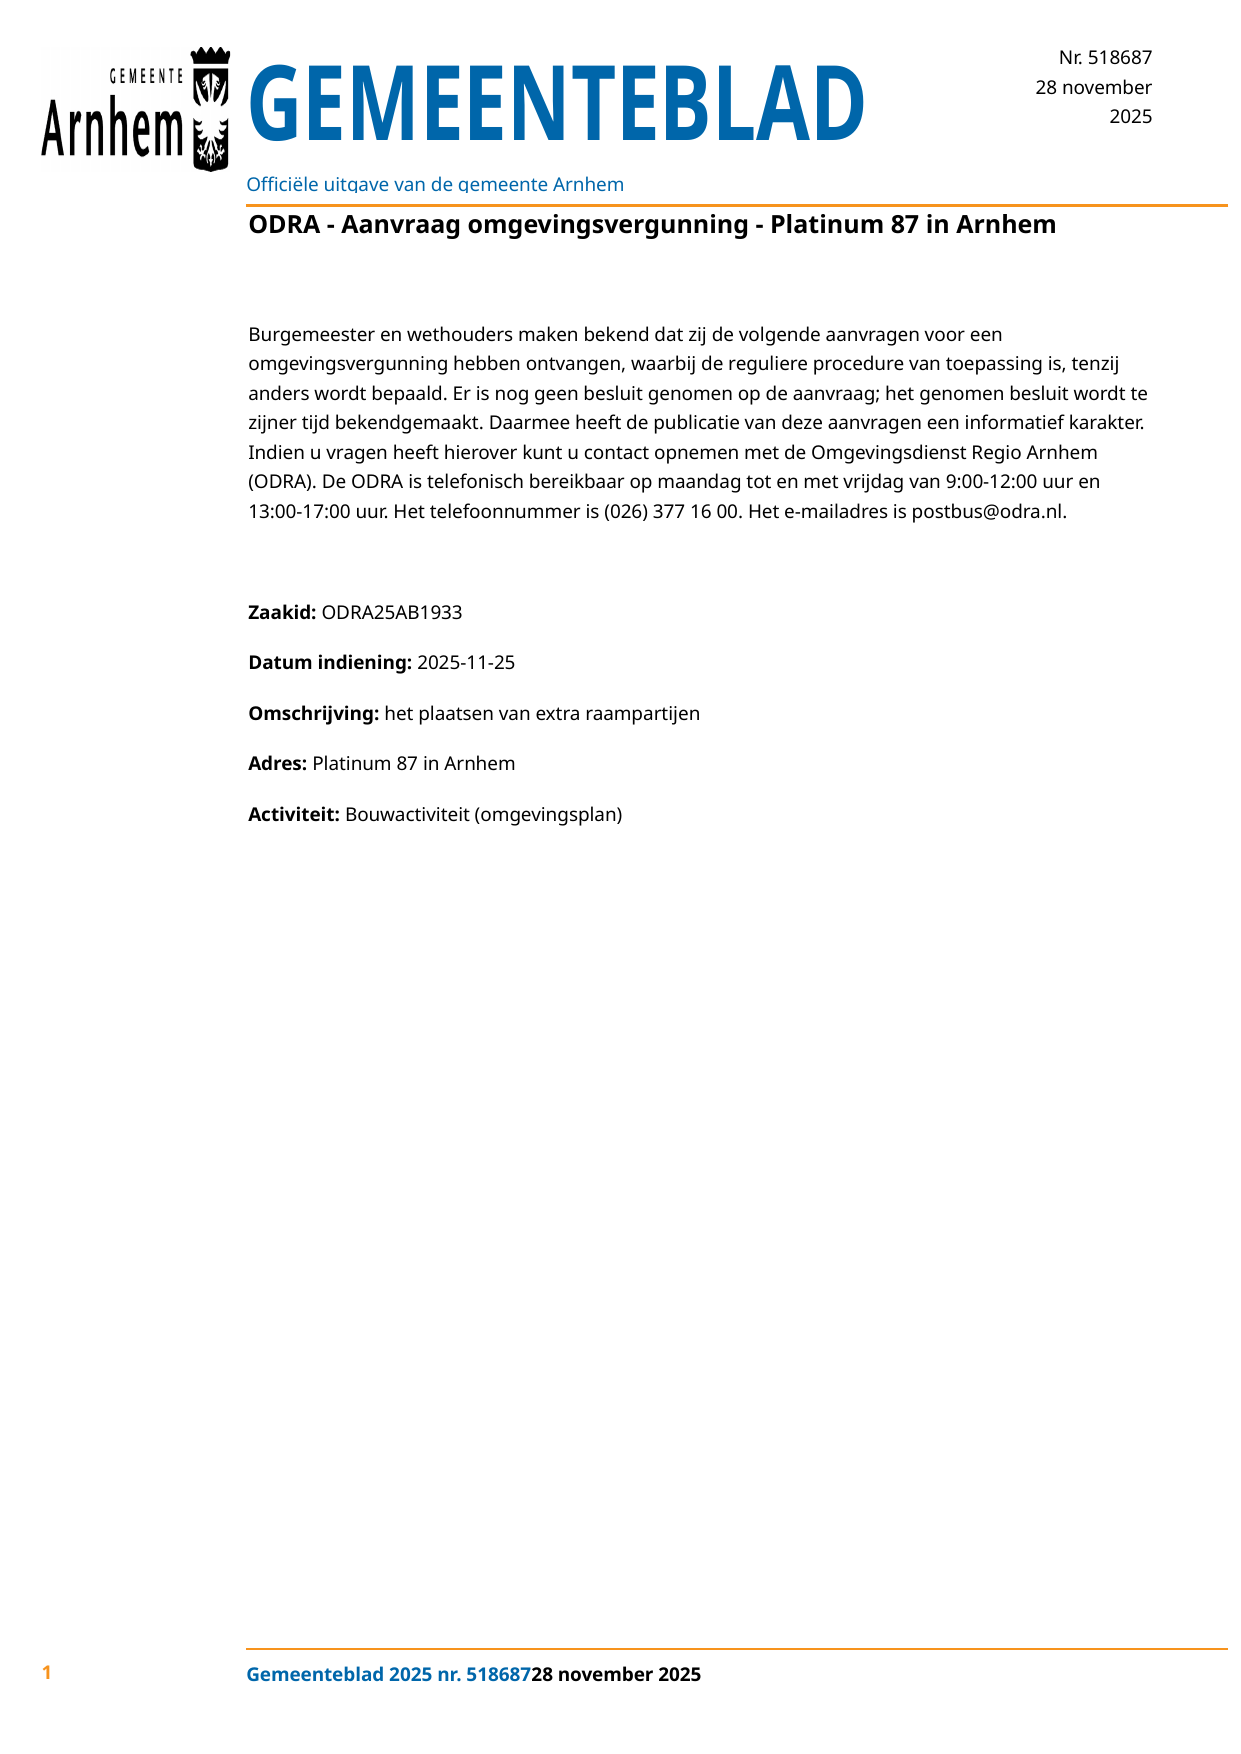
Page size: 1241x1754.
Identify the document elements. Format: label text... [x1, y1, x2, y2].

text Zaakid: ODRA25AB1933 [248, 599, 1152, 625]
text Burgemeester en wethouders maken bekend dat zij de volgende aanvragen voor een omgevingsvergunning hebben ontvangen, waarbij de reguliere procedure van toepassing is, tenzij anders wordt bepaald. Er is nog geen besluit genomen op de aanvraag; het genomen besluit wordt te zijner tijd bekendgemaakt. Daarmee heeft de publicatie van deze aanvragen een informatief karakter. Indien u vragen heeft hierover kunt u contact opnemen met de Omgevingsdienst Regio Arnhem (ODRA). De ODRA is telefonisch bereikbaar op maandag tot en met vrijdag van 9:00-12:00 uur en 13:00-17:00 uur. Het telefoonnummer is (026) 377 16 00. Het e-mailadres is postbus@odra.nl. [248, 321, 1152, 524]
text Datum indiening: 2025-11-25 [248, 649, 1152, 675]
picture [41, 47, 231, 172]
text Omschrijving: het plaatsen van extra raampartijen [248, 700, 1152, 726]
text Adres: Platinum 87 in Arnhem [248, 750, 1152, 776]
text Activiteit: Bouwactiviteit (omgevingsplan) [248, 801, 1152, 826]
text ODRA - Aanvraag omgevingsvergunning - Platinum 87 in Arnhem [248, 207, 1152, 241]
